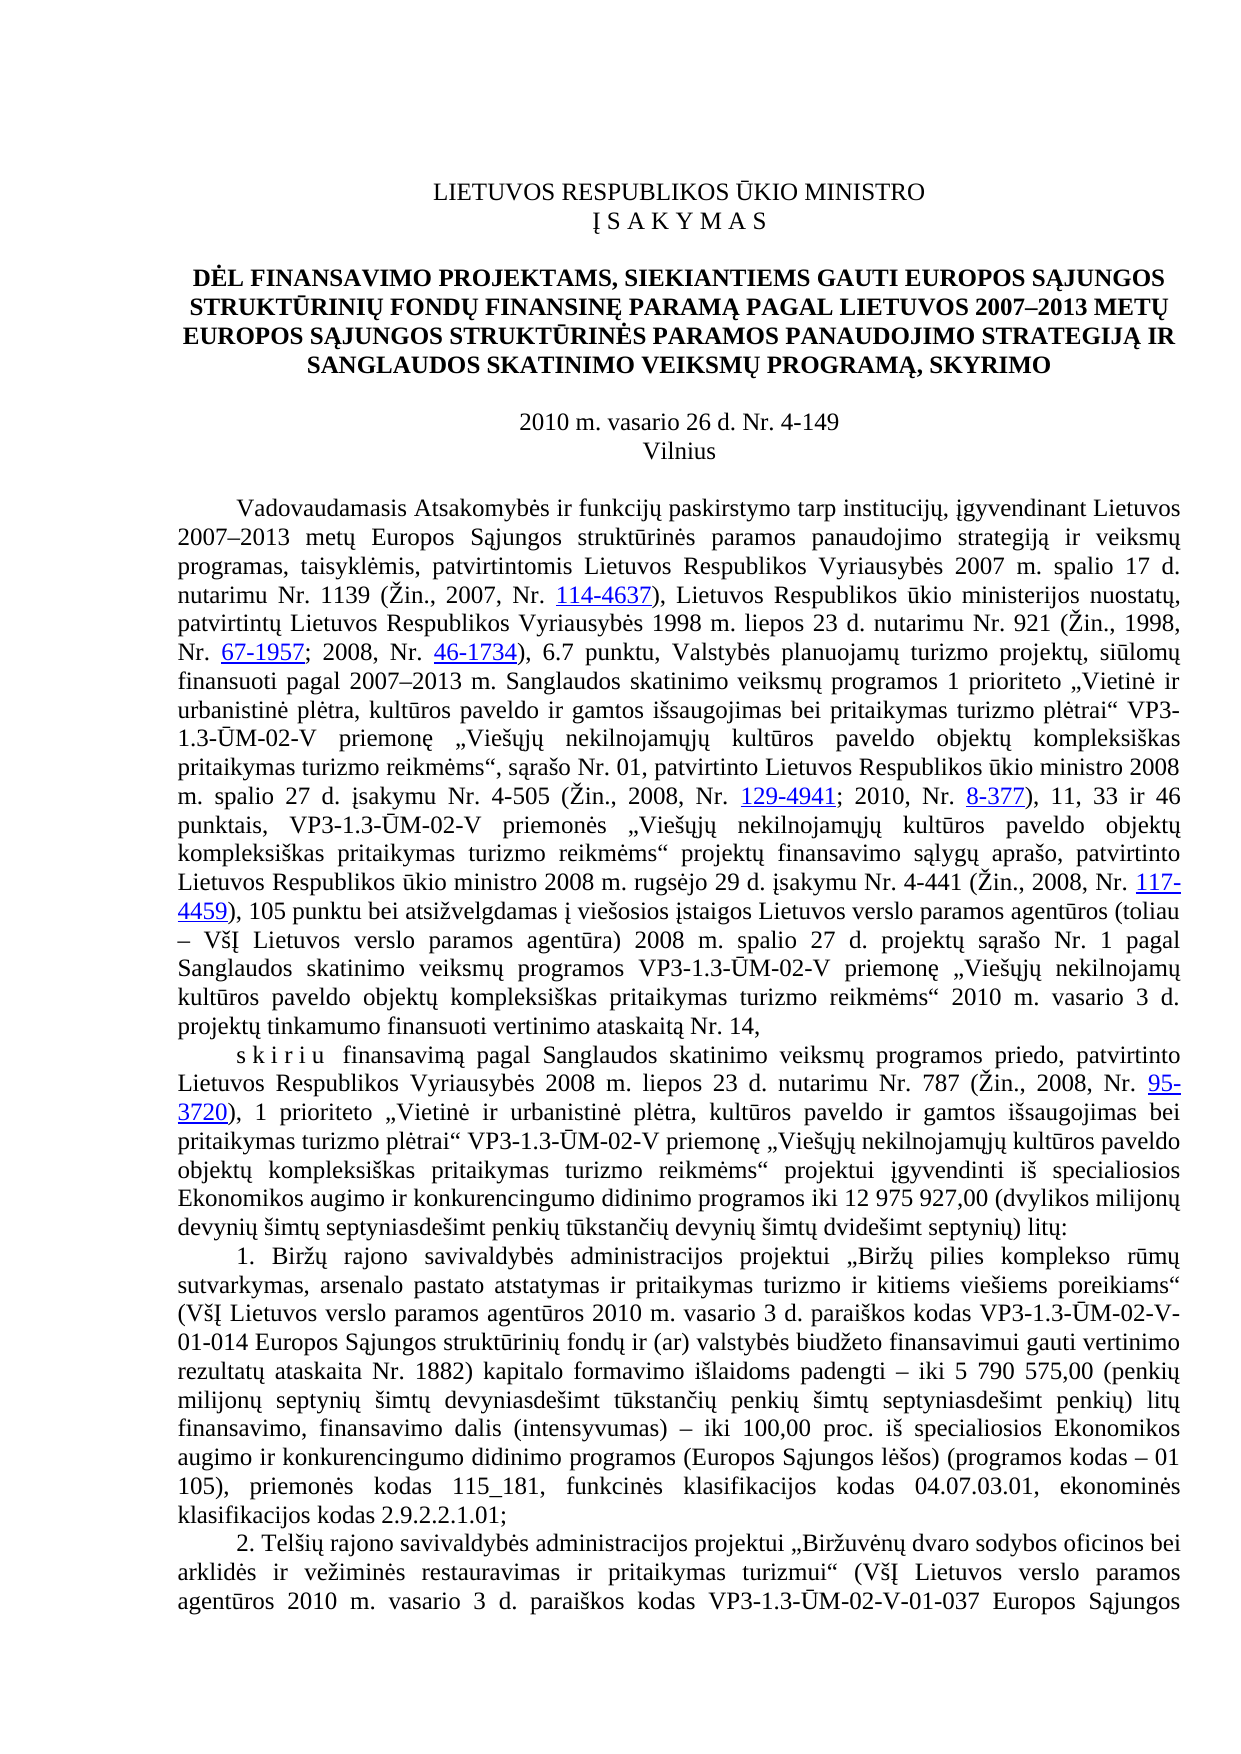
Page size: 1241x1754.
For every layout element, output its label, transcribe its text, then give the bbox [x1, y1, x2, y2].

text skiriu finansavimą pagal Sanglaudos skatinimo veiksmų programos priedo, patvirtinto Lietuvos Respublikos Vyriausybės 2008 m. liepos 23 d. nutarimu Nr. 787 (Žin., 2008, Nr. 95-3720), 1 prioriteto „Vietinė ir urbanistinė plėtra, kultūros paveldo ir gamtos išsaugojimas bei pritaikymas turizmo plėtrai“ VP3-1.3-ŪM-02-V priemonę „Viešųjų nekilnojamųjų kultūros paveldo objektų kompleksiškas pritaikymas turizmo reikmėms“ projektui įgyvendinti iš specialiosios Ekonomikos augimo ir konkurencingumo didinimo programos iki 12 975 927,00 (dvylikos milijonų devynių šimtų septyniasdešimt penkių tūkstančių devynių šimtų dvidešimt septynių) litų: [177, 1040, 1181, 1241]
text 1. Biržų rajono savivaldybės administracijos projektui „Biržų pilies komplekso rūmų sutvarkymas, arsenalo pastato atstatymas ir pritaikymas turizmo ir kitiems viešiems poreikiams“ (VšĮ Lietuvos verslo paramos agentūros 2010 m. vasario 3 d. paraiškos kodas VP3-1.3-ŪM-02-V-01-014 Europos Sąjungos struktūrinių fondų ir (ar) valstybės biudžeto finansavimui gauti vertinimo rezultatų ataskaita Nr. 1882) kapitalo formavimo išlaidoms padengti – iki 5 790 575,00 (penkių milijonų septynių šimtų devyniasdešimt tūkstančių penkių šimtų septyniasdešimt penkių) litų finansavimo, finansavimo dalis (intensyvumas) – iki 100,00 proc. iš specialiosios Ekonomikos augimo ir konkurencingumo didinimo programos (Europos Sąjungos lėšos) (programos kodas – 01 105), priemonės kodas 115_181, funkcinės klasifikacijos kodas 04.07.03.01, ekonominės klasifikacijos kodas 2.9.2.2.1.01; [177, 1241, 1181, 1528]
text ĮSAKYMAS [177, 206, 1181, 235]
text Vadovaudamasis Atsakomybės ir funkcijų paskirstymo tarp institucijų, įgyvendinant Lietuvos 2007–2013 metų Europos Sąjungos struktūrinės paramos panaudojimo strategiją ir veiksmų programas, taisyklėmis, patvirtintomis Lietuvos Respublikos Vyriausybės 2007 m. spalio 17 d. nutarimu Nr. 1139 (Žin., 2007, Nr. 114-4637), Lietuvos Respublikos ūkio ministerijos nuostatų, patvirtintų Lietuvos Respublikos Vyriausybės 1998 m. liepos 23 d. nutarimu Nr. 921 (Žin., 1998, Nr. 67-1957; 2008, Nr. 46-1734), 6.7 punktu, Valstybės planuojamų turizmo projektų, siūlomų finansuoti pagal 2007–2013 m. Sanglaudos skatinimo veiksmų programos 1 prioriteto „Vietinė ir urbanistinė plėtra, kultūros paveldo ir gamtos išsaugojimas bei pritaikymas turizmo plėtrai“ VP3-1.3-ŪM-02-V priemonę „Viešųjų nekilnojamųjų kultūros paveldo objektų kompleksiškas pritaikymas turizmo reikmėms“, sąrašo Nr. 01, patvirtinto Lietuvos Respublikos ūkio ministro 2008 m. spalio 27 d. įsakymu Nr. 4-505 (Žin., 2008, Nr. 129-4941; 2010, Nr. 8-377), 11, 33 ir 46 punktais, VP3-1.3-ŪM-02-V priemonės „Viešųjų nekilnojamųjų kultūros paveldo objektų kompleksiškas pritaikymas turizmo reikmėms“ projektų finansavimo sąlygų aprašo, patvirtinto Lietuvos Respublikos ūkio ministro 2008 m. rugsėjo 29 d. įsakymu Nr. 4-441 (Žin., 2008, Nr. 117-4459), 105 punktu bei atsižvelgdamas į viešosios įstaigos Lietuvos verslo paramos agentūros (toliau – VšĮ Lietuvos verslo paramos agentūra) 2008 m. spalio 27 d. projektų sąrašo Nr. 1 pagal Sanglaudos skatinimo veiksmų programos VP3-1.3-ŪM-02-V priemonę „Viešųjų nekilnojamų kultūros paveldo objektų kompleksiškas pritaikymas turizmo reikmėms“ 2010 m. vasario 3 d. projektų tinkamumo finansuoti vertinimo ataskaitą Nr. 14, [177, 493, 1181, 1040]
text Vilnius [177, 436, 1181, 465]
text 2010 m. vasario 26 d. Nr. 4-149 [177, 407, 1181, 436]
text DĖL FINANSAVIMO PROJEKTAMS, SIEKIANTIEMS GAUTI EUROPOS SĄJUNGOS STRUKTŪRINIŲ FONDŲ FINANSINĘ PARAMĄ PAGAL LIETUVOS 2007–2013 METŲ EUROPOS SĄJUNGOS STRUKTŪRINĖS PARAMOS PANAUDOJIMO STRATEGIJĄ IR SANGLAUDOS SKATINIMO VEIKSMŲ PROGRAMĄ, SKYRIMO [177, 263, 1181, 378]
text 2. Telšių rajono savivaldybės administracijos projektui „Biržuvėnų dvaro sodybos oficinos bei arklidės ir vežiminės restauravimas ir pritaikymas turizmui“ (VšĮ Lietuvos verslo paramos agentūros 2010 m. vasario 3 d. paraiškos kodas VP3-1.3-ŪM-02-V-01-037 Europos Sąjungos [177, 1528, 1181, 1615]
text LIETUVOS RESPUBLIKOS ŪKIO MINISTRO [177, 177, 1181, 206]
